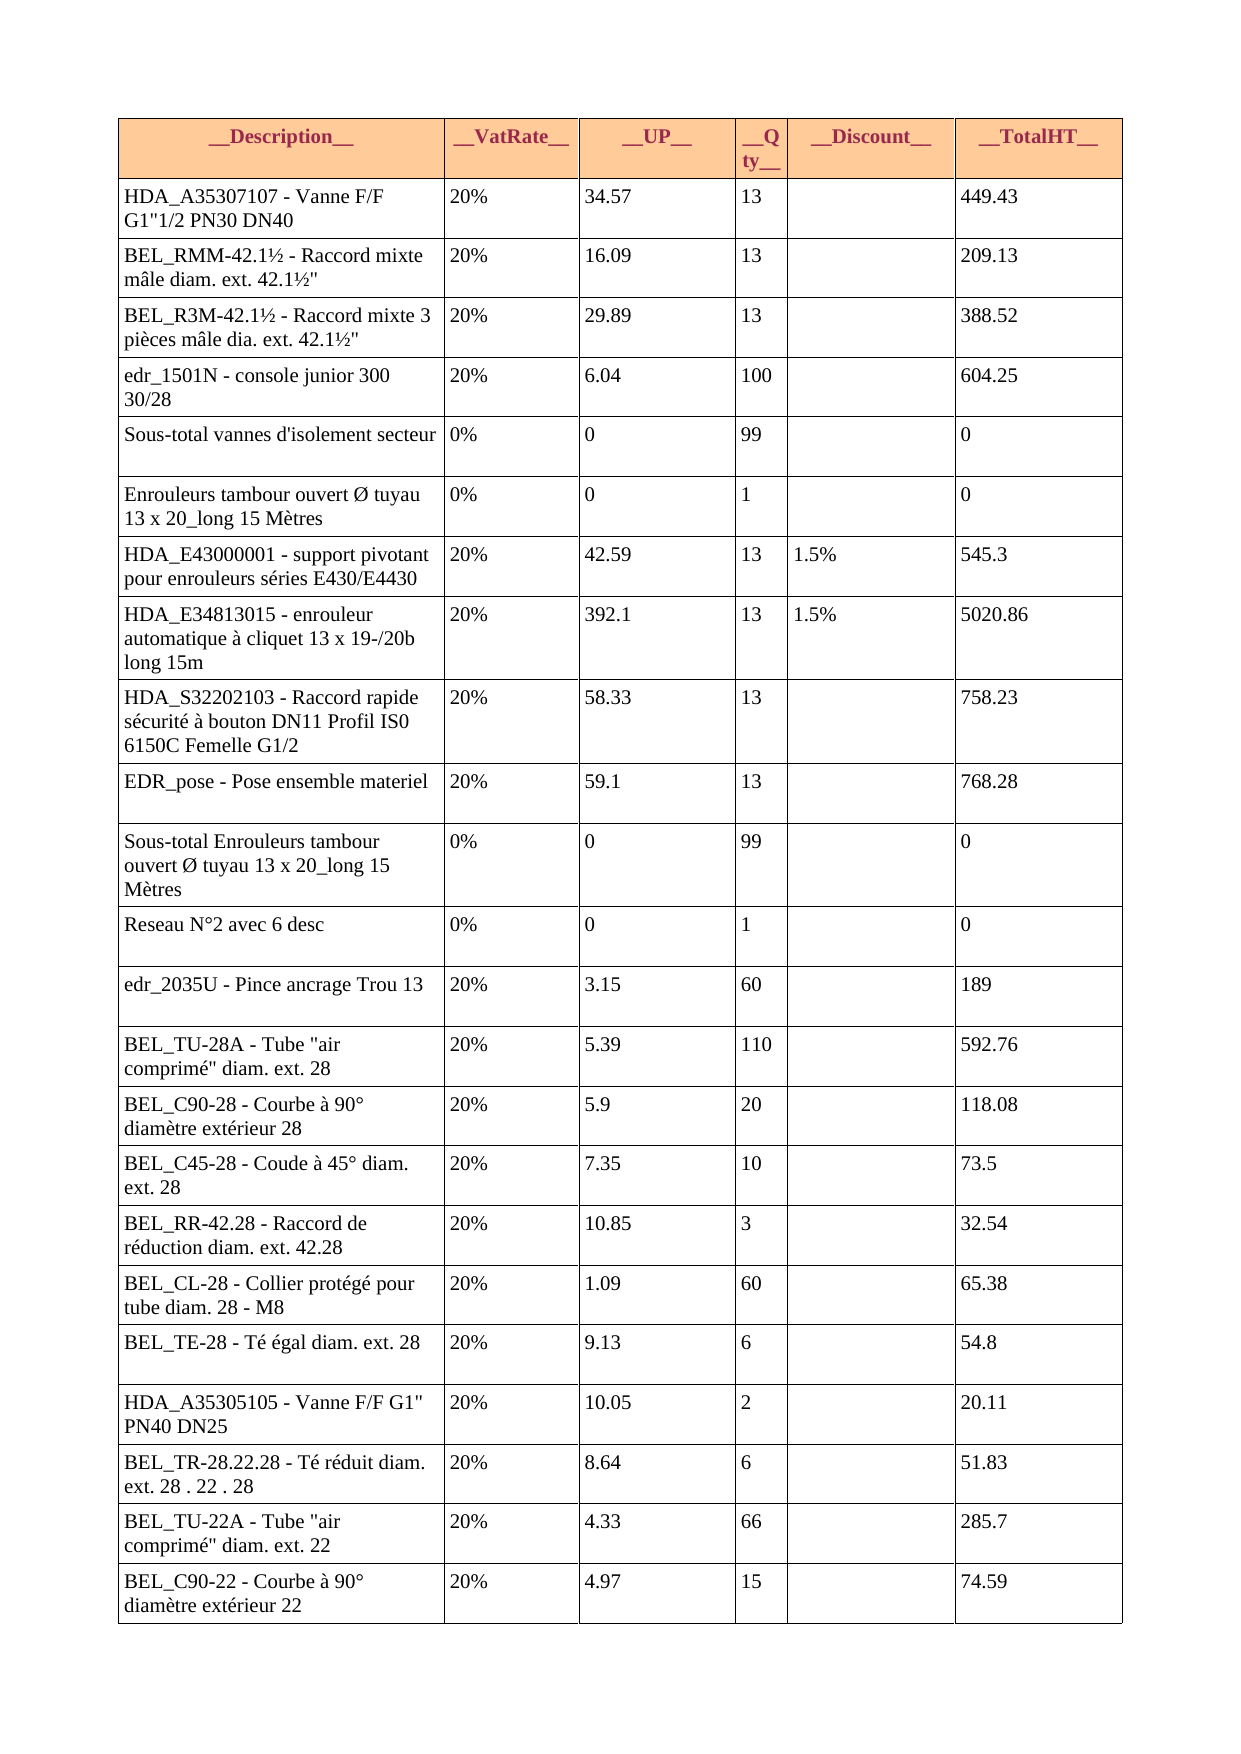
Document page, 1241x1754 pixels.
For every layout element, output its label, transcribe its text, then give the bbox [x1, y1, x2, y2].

table_cell 8.64 [580, 1445, 735, 1503]
table_cell 5020.86 [956, 597, 1122, 679]
table_cell 0 [580, 907, 735, 966]
table_cell EDR_pose - Pose ensemble materiel [119, 764, 444, 823]
table_cell 13 [736, 298, 787, 357]
table_cell 0 [956, 907, 1122, 966]
table_cell 0% [445, 907, 578, 966]
table_cell 54.8 [956, 1325, 1122, 1384]
table_cell [788, 1504, 954, 1563]
table_cell 6.04 [580, 358, 735, 416]
table_cell 189 [956, 967, 1122, 1026]
table_cell 20% [445, 1087, 578, 1145]
table_cell 51.83 [956, 1445, 1122, 1503]
table_cell 65.38 [956, 1266, 1122, 1324]
table_cell 1.09 [580, 1266, 735, 1324]
table_header __Qty__ [736, 119, 787, 178]
table_cell 20% [445, 537, 578, 596]
table_cell 20% [445, 1325, 578, 1384]
table_cell 0% [445, 417, 578, 476]
table_cell 20% [445, 680, 578, 763]
table_cell BEL_TU-22A - Tube "air comprimé" diam. ext. 22 [119, 1504, 444, 1563]
table_header __Description__ [119, 119, 444, 178]
table_header __TotalHT__ [956, 119, 1122, 178]
table_cell 10.05 [580, 1385, 735, 1444]
table_cell BEL_C90-28 - Courbe à 90° diamètre extérieur 28 [119, 1087, 444, 1145]
table_cell 13 [736, 537, 787, 596]
table_cell 74.59 [956, 1564, 1122, 1623]
table_cell 99 [736, 417, 787, 476]
table_cell 60 [736, 1266, 787, 1324]
table_cell [788, 298, 954, 357]
table_cell 7.35 [580, 1146, 735, 1205]
table_cell [788, 824, 954, 906]
table_cell [788, 1266, 954, 1324]
table_cell 20% [445, 1027, 578, 1086]
table_cell [788, 1206, 954, 1265]
table_cell 20% [445, 597, 578, 679]
table_cell 59.1 [580, 764, 735, 823]
table_cell 4.97 [580, 1564, 735, 1623]
table_cell 10.85 [580, 1206, 735, 1265]
table_cell 3 [736, 1206, 787, 1265]
table_cell 0% [445, 824, 578, 906]
table_cell 20% [445, 298, 578, 357]
table_cell 0 [580, 477, 735, 536]
table_cell 73.5 [956, 1146, 1122, 1205]
table_cell HDA_A35305105 - Vanne F/F G1" PN40 DN25 [119, 1385, 444, 1444]
table_cell [788, 764, 954, 823]
table_cell 66 [736, 1504, 787, 1563]
table_cell HDA_E34813015 - enrouleur automatique à cliquet 13 x 19-/20b long 15m [119, 597, 444, 679]
table_cell 545.3 [956, 537, 1122, 596]
table_cell 392.1 [580, 597, 735, 679]
table_cell 34.57 [580, 179, 735, 238]
table_cell 285.7 [956, 1504, 1122, 1563]
table_cell [788, 1445, 954, 1503]
table_cell BEL_TU-28A - Tube "air comprimé" diam. ext. 28 [119, 1027, 444, 1086]
table_cell [788, 967, 954, 1026]
table_cell [788, 1325, 954, 1384]
table_cell [788, 358, 954, 416]
table_cell 20% [445, 1445, 578, 1503]
table_cell 20% [445, 358, 578, 416]
table_cell 99 [736, 824, 787, 906]
table_cell 100 [736, 358, 787, 416]
table_cell 32.54 [956, 1206, 1122, 1265]
table_cell 20% [445, 1564, 578, 1623]
table_cell BEL_CL-28 - Collier protégé pour tube diam. 28 - M8 [119, 1266, 444, 1324]
table_cell [788, 907, 954, 966]
table_cell HDA_A35307107 - Vanne F/F G1"1/2 PN30 DN40 [119, 179, 444, 238]
table_cell 3.15 [580, 967, 735, 1026]
table_cell 60 [736, 967, 787, 1026]
table_cell BEL_TR-28.22.28 - Té réduit diam. ext. 28 . 22 . 28 [119, 1445, 444, 1503]
table_cell [788, 1027, 954, 1086]
table_header __VatRate__ [445, 119, 578, 178]
table_cell edr_1501N - console junior 300 30/28 [119, 358, 444, 416]
table_cell [788, 1087, 954, 1145]
table_cell 2 [736, 1385, 787, 1444]
table_cell Sous-total vannes d'isolement secteur [119, 417, 444, 476]
table_cell 1 [736, 477, 787, 536]
table_cell 10 [736, 1146, 787, 1205]
table_cell [788, 179, 954, 238]
table_header __UP__ [580, 119, 735, 178]
table_cell 6 [736, 1445, 787, 1503]
table_cell 16.09 [580, 239, 735, 297]
table_cell [788, 1564, 954, 1623]
table_cell 20% [445, 179, 578, 238]
table_cell 20% [445, 239, 578, 297]
table_cell 58.33 [580, 680, 735, 763]
table_cell 20.11 [956, 1385, 1122, 1444]
table_cell [788, 417, 954, 476]
table_cell Sous-total Enrouleurs tambour ouvert Ø tuyau 13 x 20_long 15 Mètres [119, 824, 444, 906]
table_cell 1.5% [788, 537, 954, 596]
table_cell BEL_C90-22 - Courbe à 90° diamètre extérieur 22 [119, 1564, 444, 1623]
table_cell 388.52 [956, 298, 1122, 357]
table_cell 6 [736, 1325, 787, 1384]
table_cell 20 [736, 1087, 787, 1145]
table_cell 13 [736, 179, 787, 238]
table_cell HDA_E43000001 - support pivotant pour enrouleurs séries E430/E4430 [119, 537, 444, 596]
table_cell 604.25 [956, 358, 1122, 416]
table_cell HDA_S32202103 - Raccord rapide sécurité à bouton DN11 Profil IS0 6150C Femelle G1/2 [119, 680, 444, 763]
table_cell 5.39 [580, 1027, 735, 1086]
table_cell [788, 1385, 954, 1444]
table_cell 0% [445, 477, 578, 536]
table_cell 118.08 [956, 1087, 1122, 1145]
table_cell [788, 477, 954, 536]
table_cell 42.59 [580, 537, 735, 596]
table_cell 13 [736, 597, 787, 679]
table_cell [788, 1146, 954, 1205]
table_cell 592.76 [956, 1027, 1122, 1086]
table_cell 0 [580, 417, 735, 476]
table_cell 20% [445, 764, 578, 823]
table_cell 20% [445, 1206, 578, 1265]
table_cell 20% [445, 1504, 578, 1563]
table_cell Enrouleurs tambour ouvert Ø tuyau 13 x 20_long 15 Mètres [119, 477, 444, 536]
table_cell BEL_TE-28 - Té égal diam. ext. 28 [119, 1325, 444, 1384]
table_cell 20% [445, 1385, 578, 1444]
table_cell 1 [736, 907, 787, 966]
table_cell BEL_RR-42.28 - Raccord de réduction diam. ext. 42.28 [119, 1206, 444, 1265]
table_cell 209.13 [956, 239, 1122, 297]
table_cell 0 [956, 477, 1122, 536]
table_cell 1.5% [788, 597, 954, 679]
table_cell BEL_C45-28 - Coude à 45° diam. ext. 28 [119, 1146, 444, 1205]
table_cell edr_2035U - Pince ancrage Trou 13 [119, 967, 444, 1026]
table_cell [788, 239, 954, 297]
table_cell 5.9 [580, 1087, 735, 1145]
table_cell 20% [445, 1146, 578, 1205]
table_cell [788, 680, 954, 763]
table_cell 13 [736, 239, 787, 297]
table_cell BEL_RMM-42.1½ - Raccord mixte mâle diam. ext. 42.1½" [119, 239, 444, 297]
table_cell 20% [445, 1266, 578, 1324]
table_header __Discount__ [788, 119, 954, 178]
table_cell BEL_R3M-42.1½ - Raccord mixte 3 pièces mâle dia. ext. 42.1½" [119, 298, 444, 357]
table_cell 758.23 [956, 680, 1122, 763]
table_cell 768.28 [956, 764, 1122, 823]
table_cell 0 [580, 824, 735, 906]
table_cell 110 [736, 1027, 787, 1086]
table_cell 4.33 [580, 1504, 735, 1563]
table_cell 449.43 [956, 179, 1122, 238]
table_cell 13 [736, 764, 787, 823]
table_cell Reseau N°2 avec 6 desc [119, 907, 444, 966]
table_cell 15 [736, 1564, 787, 1623]
table_cell 29.89 [580, 298, 735, 357]
table_cell 9.13 [580, 1325, 735, 1384]
table_cell 13 [736, 680, 787, 763]
table_cell 20% [445, 967, 578, 1026]
table_cell 0 [956, 824, 1122, 906]
table_cell 0 [956, 417, 1122, 476]
